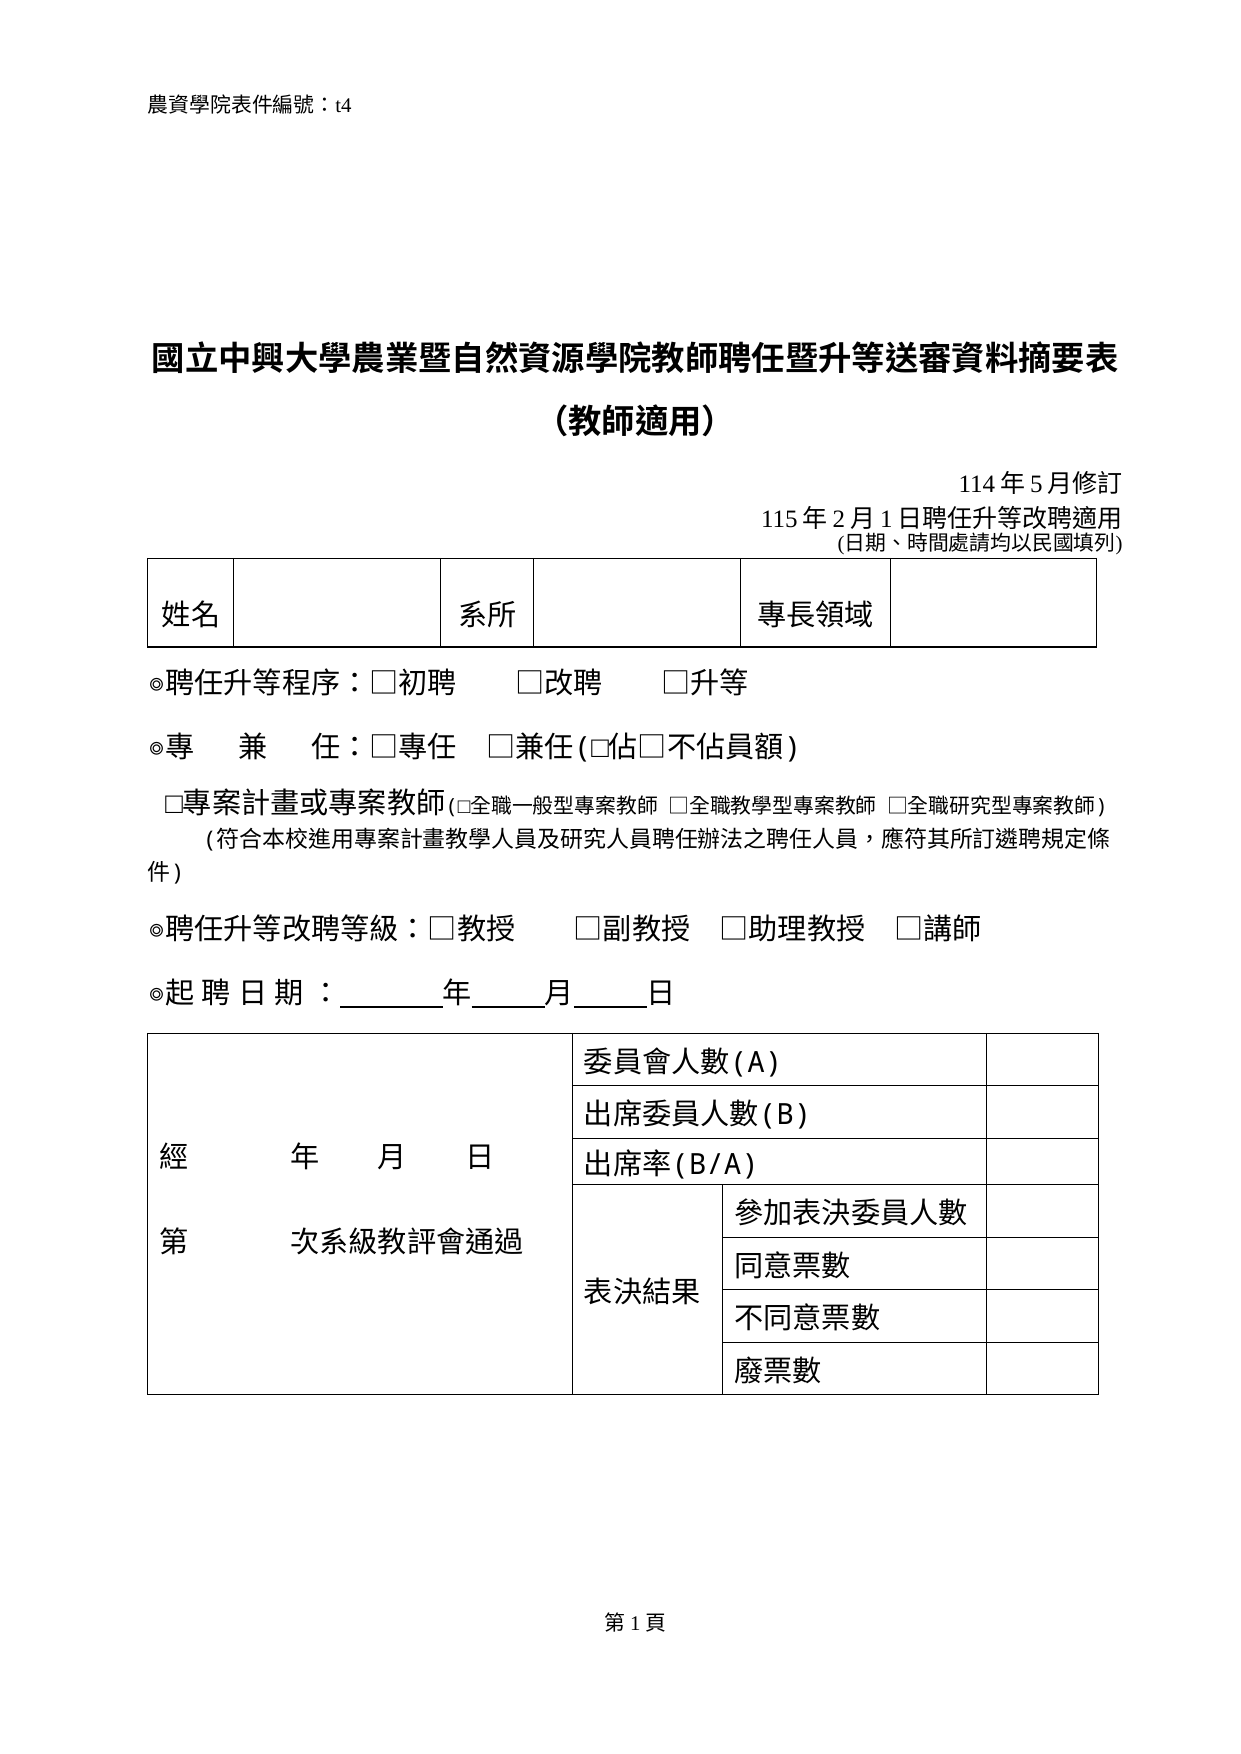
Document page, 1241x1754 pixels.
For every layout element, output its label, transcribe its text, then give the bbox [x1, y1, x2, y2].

text （教師適用） [135, 377, 1135, 439]
table_cell 出席委員人數(B) [573, 1086, 986, 1138]
table_header [891, 559, 1096, 646]
text (日期、時間處請均以民國填列) [148, 533, 1122, 554]
table_header 經 年 月 日 第 次系級教評會通過 [148, 1034, 572, 1394]
table_cell [987, 1238, 1098, 1289]
table_cell 參加表決委員人數 [723, 1185, 986, 1237]
table_header [234, 559, 440, 646]
text ◎專 兼 任：□專任 □兼任(□佔□不佔員額) [148, 723, 1122, 766]
table_cell [987, 1139, 1098, 1184]
table_header [987, 1034, 1098, 1085]
table_cell 不同意票數 [723, 1290, 986, 1342]
table_cell 同意票數 [723, 1238, 986, 1289]
table_header 姓名 [148, 559, 233, 646]
table_header 委員會人數(A) [573, 1034, 986, 1085]
text (符合本校進用專案計畫教學人員及研究人員聘任辦法之聘任人員，應符其所訂遴聘規定條件) [148, 820, 1137, 887]
text ◎起聘日期： 年 月 日 [148, 969, 1122, 1012]
table_cell [987, 1086, 1098, 1138]
table_cell 出席率(B/A) [573, 1139, 986, 1184]
text □專案計畫或專案教師(□全職一般型專案教師 □全職教學型專案教師 □全職研究型專案教師) [148, 787, 1137, 820]
table_header 專長領域 [741, 559, 890, 646]
text ◎聘任升等改聘等級：□教授 □副教授 □助理教授 □講師 [148, 906, 1122, 948]
table_cell [987, 1343, 1098, 1394]
table_cell 廢票數 [723, 1343, 986, 1394]
table_header 系所 [441, 559, 533, 646]
table_header [534, 559, 740, 646]
table_cell 表決結果 [573, 1185, 722, 1394]
text 115年2月1日聘任升等改聘適用 [148, 502, 1122, 533]
table_cell [987, 1185, 1098, 1237]
table_cell [987, 1290, 1098, 1342]
text ◎聘任升等程序：□初聘 □改聘 □升等 [148, 660, 1122, 702]
text 114年5月修訂 [135, 439, 1122, 502]
text 國立中興大學農業暨自然資源學院教師聘任暨升等送審資料摘要表 [135, 314, 1135, 377]
